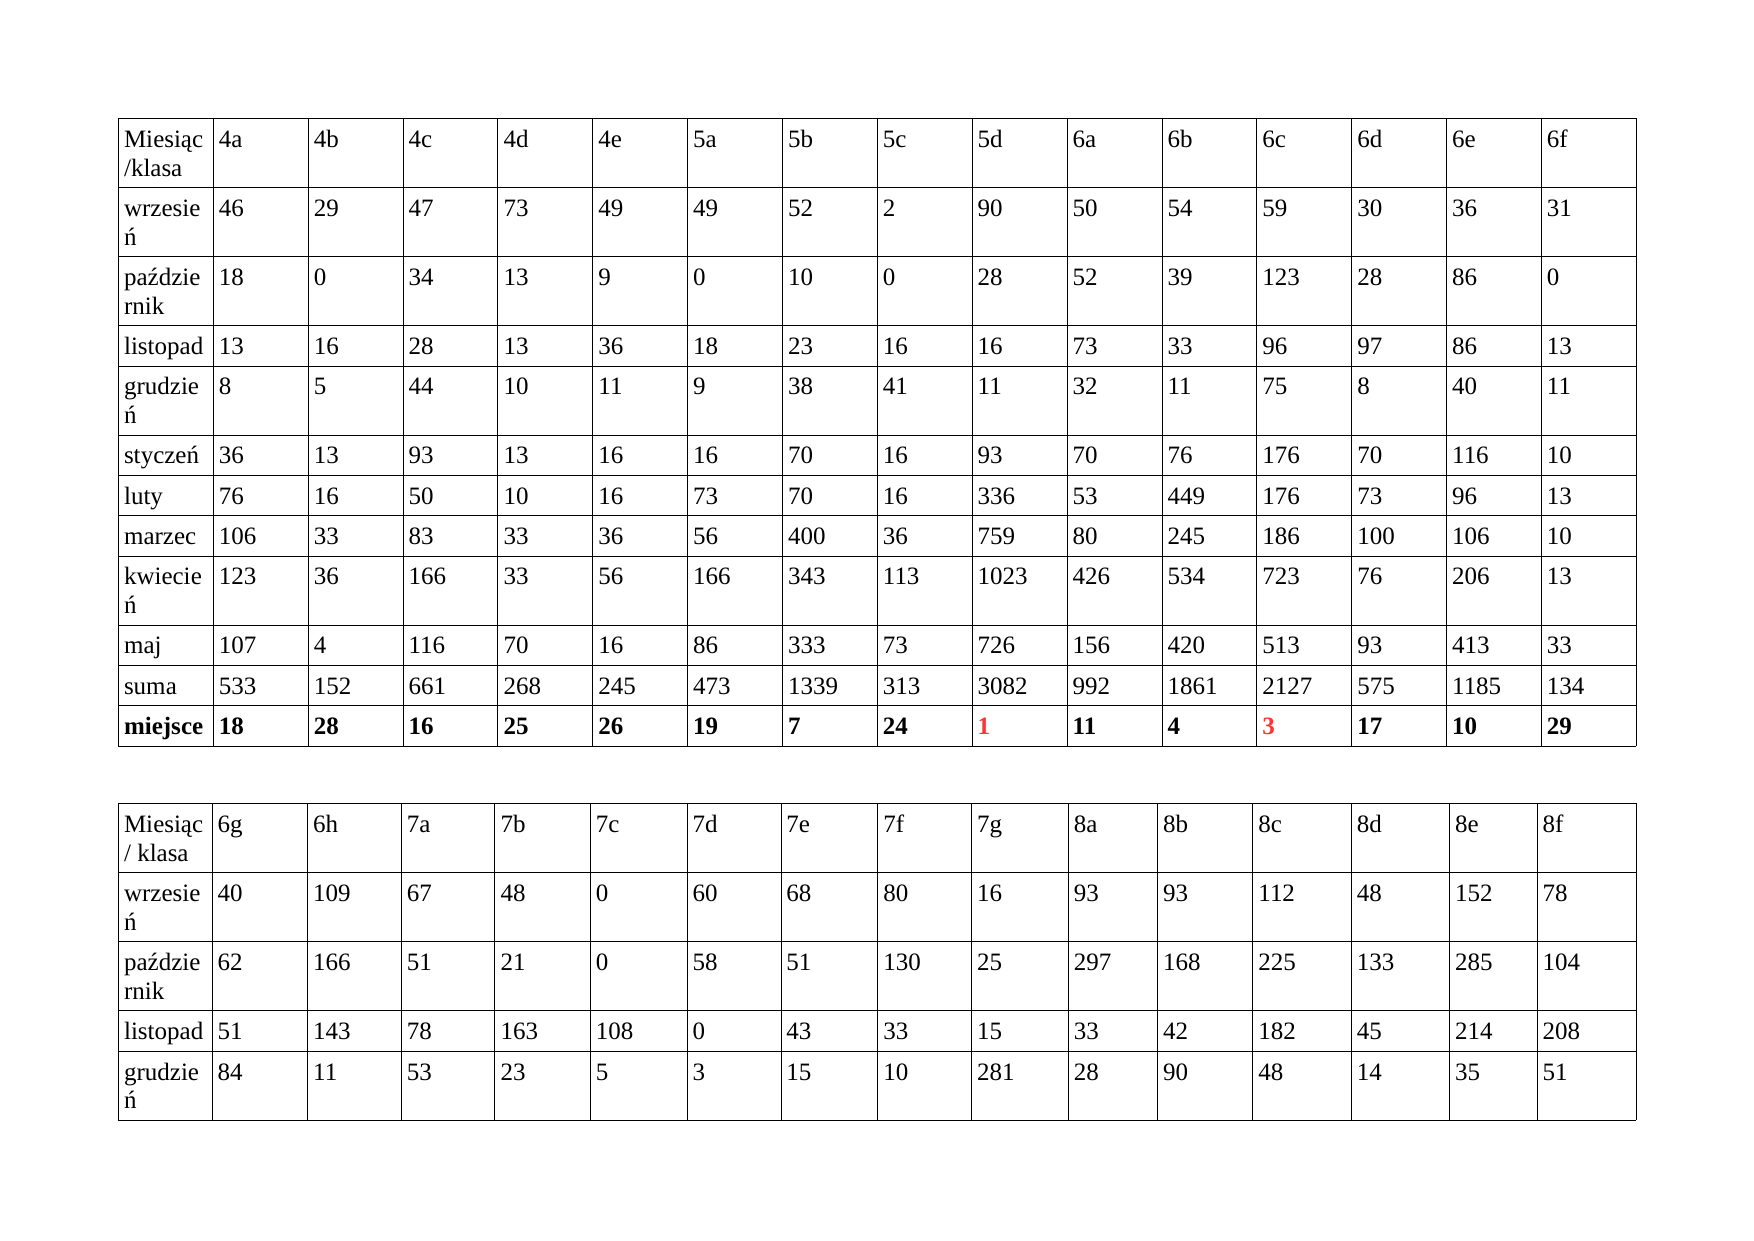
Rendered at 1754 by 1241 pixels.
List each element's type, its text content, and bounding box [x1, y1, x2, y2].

table_cell 51 [782, 942, 877, 1010]
table_cell 285 [1450, 942, 1537, 1010]
table_cell 10 [1447, 706, 1541, 746]
table_cell 7 [783, 706, 877, 746]
table_cell 73 [1068, 326, 1162, 366]
table_cell 13 [214, 326, 308, 366]
table_cell 106 [214, 516, 308, 556]
table_header 7f [878, 804, 971, 872]
table_cell 182 [1253, 1011, 1351, 1051]
table_cell 40 [213, 873, 307, 941]
table_cell 96 [1447, 476, 1541, 515]
table_cell 109 [308, 873, 401, 941]
table_cell 400 [783, 516, 877, 556]
table_cell 36 [214, 436, 308, 475]
table_cell 214 [1450, 1011, 1537, 1051]
table_cell 113 [878, 557, 972, 625]
table_cell 186 [1257, 516, 1351, 556]
table_cell 53 [402, 1052, 494, 1120]
table_cell 33 [1542, 626, 1636, 665]
table_cell 13 [309, 436, 403, 475]
table_cell 16 [688, 436, 782, 475]
table_header 6e [1447, 119, 1541, 187]
table_cell 56 [688, 516, 782, 556]
table_cell 80 [1068, 516, 1162, 556]
table_cell 5 [591, 1052, 687, 1120]
table_cell 163 [495, 1011, 590, 1051]
table_cell 29 [309, 188, 403, 256]
table_cell 51 [1538, 1052, 1636, 1120]
table_cell 93 [404, 436, 497, 475]
table_cell 26 [593, 706, 687, 746]
table_cell 76 [1163, 436, 1256, 475]
table_cell 134 [1542, 666, 1636, 705]
table_cell 123 [214, 557, 308, 625]
table_cell 10 [498, 476, 592, 515]
table_cell 16 [878, 436, 972, 475]
table_cell 73 [1352, 476, 1446, 515]
table_cell 93 [1158, 873, 1252, 941]
table_cell 70 [1352, 436, 1446, 475]
table_cell 52 [1068, 257, 1162, 325]
table_cell styczeń [119, 436, 213, 475]
table_cell 60 [688, 873, 781, 941]
table_cell 78 [402, 1011, 494, 1051]
table_cell 28 [973, 257, 1067, 325]
table_cell 93 [1069, 873, 1157, 941]
table_header 6h [308, 804, 401, 872]
table_cell 28 [309, 706, 403, 746]
table_cell 50 [404, 476, 497, 515]
table_header 7g [972, 804, 1068, 872]
table_header 6d [1352, 119, 1446, 187]
table_header 6c [1257, 119, 1351, 187]
table_cell 9 [688, 367, 782, 435]
table_cell 0 [688, 1011, 781, 1051]
table_cell 1023 [973, 557, 1067, 625]
table_cell 70 [783, 476, 877, 515]
table_cell 36 [593, 516, 687, 556]
table_header 7c [591, 804, 687, 872]
table_cell 33 [1069, 1011, 1157, 1051]
table_header 4a [214, 119, 308, 187]
table_cell 10 [498, 367, 592, 435]
table_cell 32 [1068, 367, 1162, 435]
table_cell 2127 [1257, 666, 1351, 705]
table_cell 50 [1068, 188, 1162, 256]
table_header 7b [495, 804, 590, 872]
table_header 4e [593, 119, 687, 187]
table_cell 166 [308, 942, 401, 1010]
table_cell 93 [1352, 626, 1446, 665]
table_cell 533 [214, 666, 308, 705]
table_cell 15 [972, 1011, 1068, 1051]
table_cell 104 [1538, 942, 1636, 1010]
table_cell listopad [119, 1011, 212, 1051]
table_cell 13 [1542, 326, 1636, 366]
table_cell 0 [1542, 257, 1636, 325]
table_cell wrzesień [119, 873, 212, 941]
table_cell 343 [783, 557, 877, 625]
table_cell 313 [878, 666, 972, 705]
table_header 7a [402, 804, 494, 872]
table_cell 0 [591, 942, 687, 1010]
table_cell 13 [1542, 476, 1636, 515]
table_header 6f [1542, 119, 1636, 187]
table_cell 281 [972, 1052, 1068, 1120]
table_cell 100 [1352, 516, 1446, 556]
table_cell 18 [688, 326, 782, 366]
table_cell 336 [973, 476, 1067, 515]
table_cell 29 [1542, 706, 1636, 746]
table_cell 18 [214, 706, 308, 746]
table_cell 25 [498, 706, 592, 746]
table_cell 8 [214, 367, 308, 435]
table_cell 575 [1352, 666, 1446, 705]
table_cell 83 [404, 516, 497, 556]
table_cell 75 [1257, 367, 1351, 435]
table_cell 13 [498, 436, 592, 475]
table_header 6a [1068, 119, 1162, 187]
table_cell 73 [878, 626, 972, 665]
table_cell 36 [593, 326, 687, 366]
table_cell 42 [1158, 1011, 1252, 1051]
table_cell 130 [878, 942, 971, 1010]
table_header Miesiąc/klasa [119, 119, 213, 187]
table_cell maj [119, 626, 213, 665]
table_cell 52 [783, 188, 877, 256]
table_cell 333 [783, 626, 877, 665]
table_cell 166 [404, 557, 497, 625]
table_cell 54 [1163, 188, 1256, 256]
table_cell 16 [404, 706, 497, 746]
table_cell 4 [1163, 706, 1256, 746]
table_cell 166 [688, 557, 782, 625]
table_header 8d [1352, 804, 1449, 872]
table_cell 73 [688, 476, 782, 515]
table_cell 43 [782, 1011, 877, 1051]
table_cell 16 [593, 436, 687, 475]
table_cell 80 [878, 873, 971, 941]
table_cell 10 [1542, 436, 1636, 475]
table_cell 84 [213, 1052, 307, 1120]
table_cell 23 [495, 1052, 590, 1120]
table_cell 49 [688, 188, 782, 256]
table_header 7e [782, 804, 877, 872]
table_header 5a [688, 119, 782, 187]
table_cell 0 [309, 257, 403, 325]
table_cell 40 [1447, 367, 1541, 435]
table_cell listopad [119, 326, 213, 366]
table_cell 106 [1447, 516, 1541, 556]
table_cell 4 [309, 626, 403, 665]
table_cell 245 [1163, 516, 1256, 556]
table_cell 0 [688, 257, 782, 325]
table_cell luty [119, 476, 213, 515]
table_cell 16 [878, 476, 972, 515]
table_header 8e [1450, 804, 1537, 872]
table_cell 45 [1352, 1011, 1449, 1051]
table_header 8a [1069, 804, 1157, 872]
table_cell 38 [783, 367, 877, 435]
table_cell 16 [972, 873, 1068, 941]
table_cell 48 [495, 873, 590, 941]
table_cell 53 [1068, 476, 1162, 515]
table_cell 33 [878, 1011, 971, 1051]
table_cell 16 [593, 626, 687, 665]
table_cell 225 [1253, 942, 1351, 1010]
table_cell 176 [1257, 436, 1351, 475]
table_cell 36 [1447, 188, 1541, 256]
table_cell 33 [498, 557, 592, 625]
table_cell 33 [498, 516, 592, 556]
table_cell 70 [783, 436, 877, 475]
table_cell 30 [1352, 188, 1446, 256]
table_cell 10 [1542, 516, 1636, 556]
table_cell 108 [591, 1011, 687, 1051]
table_cell 268 [498, 666, 592, 705]
table_cell 8 [1352, 367, 1446, 435]
table_cell 90 [1158, 1052, 1252, 1120]
table_cell 14 [1352, 1052, 1449, 1120]
table_cell wrzesień [119, 188, 213, 256]
table_cell 11 [1068, 706, 1162, 746]
table_cell 2 [878, 188, 972, 256]
table_cell marzec [119, 516, 213, 556]
table_cell 13 [498, 257, 592, 325]
table_cell 245 [593, 666, 687, 705]
table_cell 18 [214, 257, 308, 325]
table_cell 11 [308, 1052, 401, 1120]
table_cell 78 [1538, 873, 1636, 941]
table_cell 10 [783, 257, 877, 325]
table_header 4c [404, 119, 497, 187]
table_cell 168 [1158, 942, 1252, 1010]
table_cell grudzień [119, 367, 213, 435]
table_header 5b [783, 119, 877, 187]
table_cell 35 [1450, 1052, 1537, 1120]
table_cell 3 [688, 1052, 781, 1120]
table_header 7d [688, 804, 781, 872]
table_header 4b [309, 119, 403, 187]
table_cell 11 [593, 367, 687, 435]
table_cell 28 [1352, 257, 1446, 325]
table_cell 17 [1352, 706, 1446, 746]
table_cell 1339 [783, 666, 877, 705]
table_cell 36 [878, 516, 972, 556]
table_cell 21 [495, 942, 590, 1010]
table_cell 49 [593, 188, 687, 256]
table_cell 297 [1069, 942, 1157, 1010]
table_cell 1861 [1163, 666, 1256, 705]
table_cell kwiecień [119, 557, 213, 625]
table_header Miesiąc/ klasa [119, 804, 212, 872]
table_cell 107 [214, 626, 308, 665]
table_cell 116 [404, 626, 497, 665]
table_cell 156 [1068, 626, 1162, 665]
table_cell 534 [1163, 557, 1256, 625]
table_header 5c [878, 119, 972, 187]
table_cell 16 [593, 476, 687, 515]
table_cell 449 [1163, 476, 1256, 515]
table_cell 47 [404, 188, 497, 256]
table_cell 116 [1447, 436, 1541, 475]
table_cell 5 [309, 367, 403, 435]
table_cell 86 [1447, 326, 1541, 366]
table_header 5d [973, 119, 1067, 187]
table_cell 16 [973, 326, 1067, 366]
table_header 8f [1538, 804, 1636, 872]
table_cell 1 [973, 706, 1067, 746]
table_cell 661 [404, 666, 497, 705]
table_cell 28 [404, 326, 497, 366]
table_cell 10 [878, 1052, 971, 1120]
table_cell 176 [1257, 476, 1351, 515]
table_cell 152 [1450, 873, 1537, 941]
table_cell 97 [1352, 326, 1446, 366]
table_cell 70 [1068, 436, 1162, 475]
table_cell 3 [1257, 706, 1351, 746]
table_cell 93 [973, 436, 1067, 475]
table_cell 420 [1163, 626, 1256, 665]
table_cell suma [119, 666, 213, 705]
table_cell 76 [1352, 557, 1446, 625]
table_cell 206 [1447, 557, 1541, 625]
table_cell 11 [1542, 367, 1636, 435]
table_cell 473 [688, 666, 782, 705]
table_cell 86 [1447, 257, 1541, 325]
table_cell 62 [213, 942, 307, 1010]
table_cell 28 [1069, 1052, 1157, 1120]
table_cell miejsce [119, 706, 213, 746]
table_cell 143 [308, 1011, 401, 1051]
table_cell 726 [973, 626, 1067, 665]
table_cell 25 [972, 942, 1068, 1010]
table_cell 11 [973, 367, 1067, 435]
table_cell 58 [688, 942, 781, 1010]
table_cell 51 [402, 942, 494, 1010]
table_cell 112 [1253, 873, 1351, 941]
table_cell 96 [1257, 326, 1351, 366]
table_cell 59 [1257, 188, 1351, 256]
table_cell 19 [688, 706, 782, 746]
table_cell 1185 [1447, 666, 1541, 705]
table_cell 413 [1447, 626, 1541, 665]
table_cell 86 [688, 626, 782, 665]
table_header 6g [213, 804, 307, 872]
table_cell 33 [1163, 326, 1256, 366]
table_cell 46 [214, 188, 308, 256]
table_cell 51 [213, 1011, 307, 1051]
table_cell 123 [1257, 257, 1351, 325]
table_header 8c [1253, 804, 1351, 872]
table_cell 70 [498, 626, 592, 665]
table_cell 68 [782, 873, 877, 941]
table_cell 15 [782, 1052, 877, 1120]
table_cell 33 [309, 516, 403, 556]
table_cell 13 [1542, 557, 1636, 625]
table_cell 67 [402, 873, 494, 941]
table_cell 24 [878, 706, 972, 746]
table_cell 208 [1538, 1011, 1636, 1051]
table_cell 0 [878, 257, 972, 325]
table_cell 48 [1253, 1052, 1351, 1120]
table_cell 56 [593, 557, 687, 625]
table_cell 13 [498, 326, 592, 366]
table_cell 9 [593, 257, 687, 325]
table_cell 992 [1068, 666, 1162, 705]
table_cell 90 [973, 188, 1067, 256]
table_cell 16 [878, 326, 972, 366]
table_cell 16 [309, 326, 403, 366]
table_cell 73 [498, 188, 592, 256]
table_cell 23 [783, 326, 877, 366]
table_header 6b [1163, 119, 1256, 187]
table_cell 36 [309, 557, 403, 625]
table_cell 76 [214, 476, 308, 515]
table_cell 39 [1163, 257, 1256, 325]
table_cell 11 [1163, 367, 1256, 435]
table_cell grudzień [119, 1052, 212, 1120]
table_cell październik [119, 257, 213, 325]
table_cell 31 [1542, 188, 1636, 256]
table_header 4d [498, 119, 592, 187]
table_cell 723 [1257, 557, 1351, 625]
table_cell 48 [1352, 873, 1449, 941]
table_cell 759 [973, 516, 1067, 556]
table_cell 41 [878, 367, 972, 435]
table_cell 513 [1257, 626, 1351, 665]
table_cell 133 [1352, 942, 1449, 1010]
table_header 8b [1158, 804, 1252, 872]
table_cell 16 [309, 476, 403, 515]
table_cell 152 [309, 666, 403, 705]
table_cell 426 [1068, 557, 1162, 625]
table_cell 44 [404, 367, 497, 435]
table_cell październik [119, 942, 212, 1010]
table_cell 0 [591, 873, 687, 941]
table_cell 3082 [973, 666, 1067, 705]
table_cell 34 [404, 257, 497, 325]
